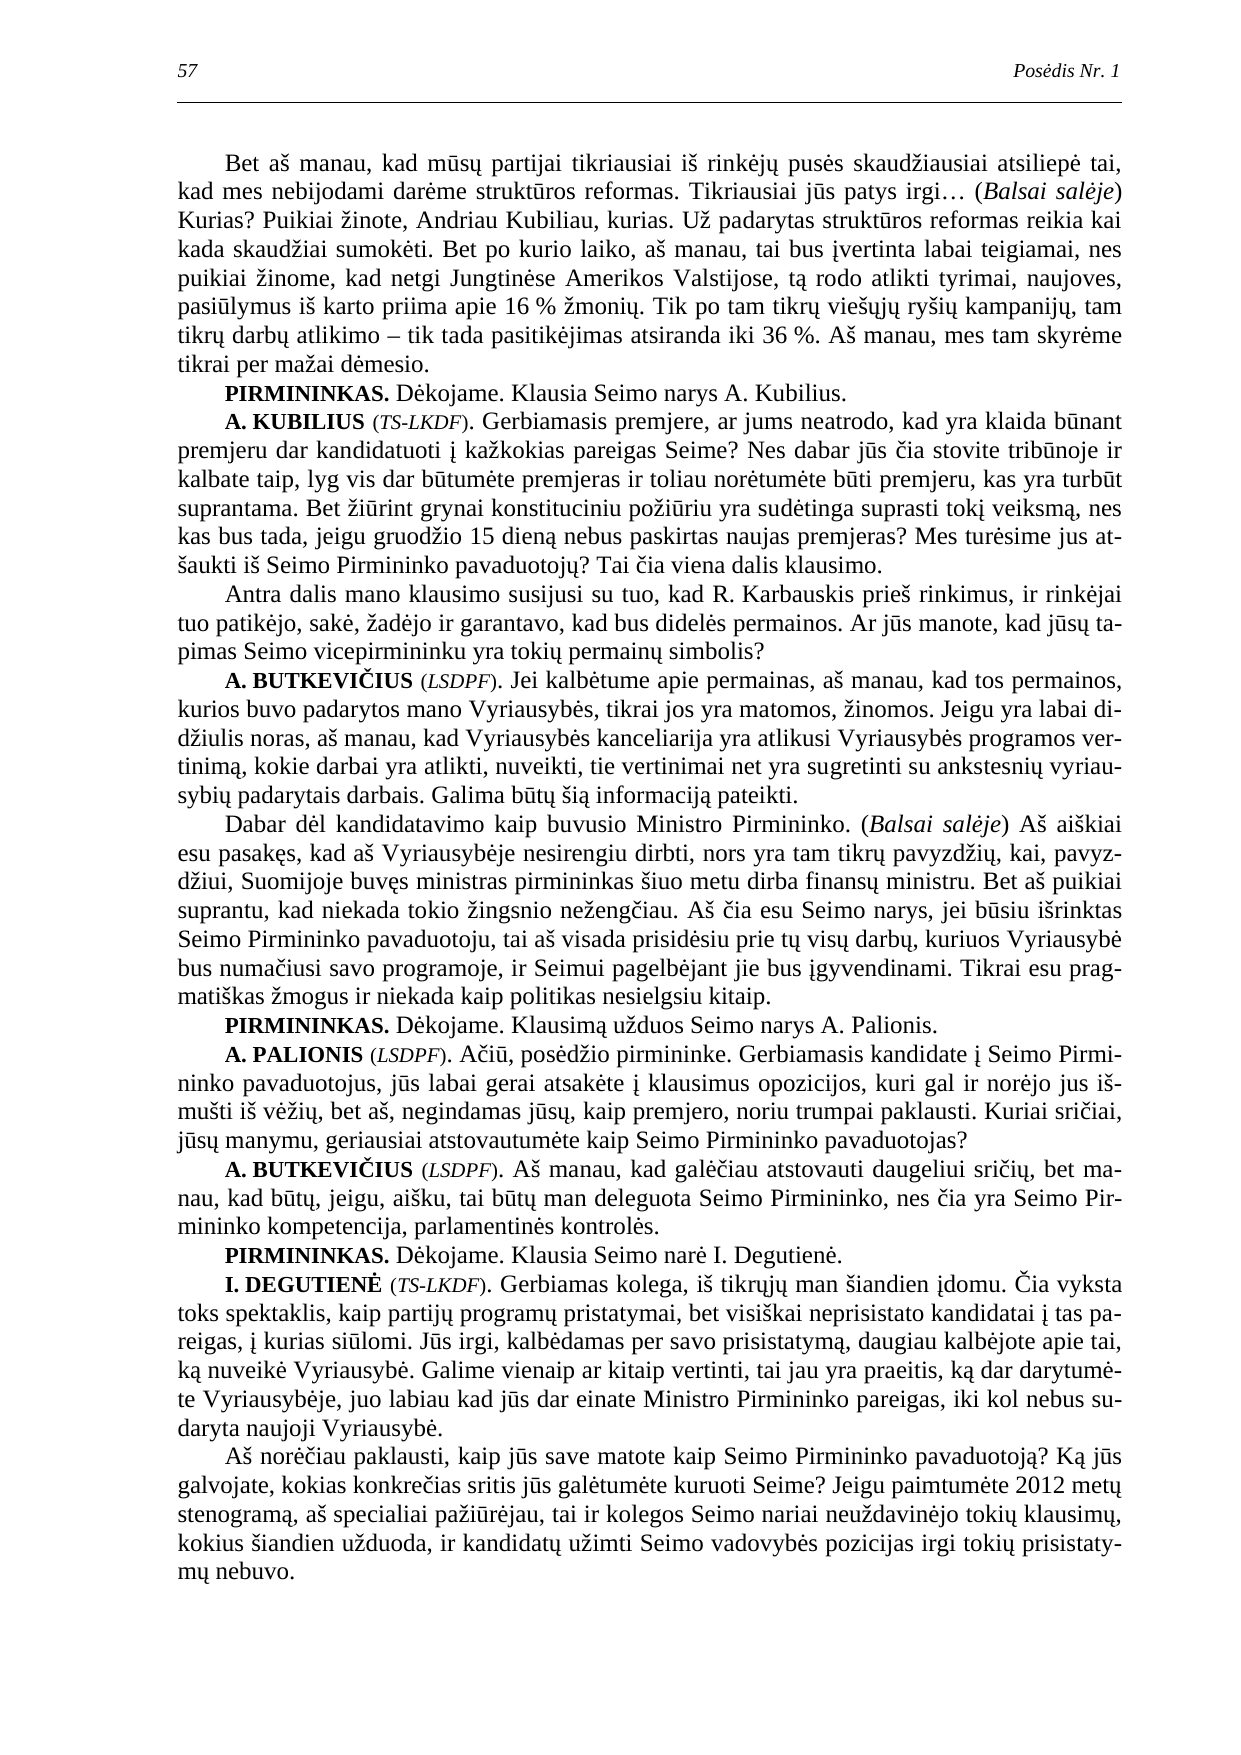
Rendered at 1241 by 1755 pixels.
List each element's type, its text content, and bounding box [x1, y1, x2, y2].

text Da­bar dėl kan­di­da­ta­vi­mo kaip bu­vu­sio Mi­nist­ro Pir­mi­nin­ko. (Bal­sai sa­lė­je) Aš aiš­kiai esu pa­sa­kęs, kad aš Vy­riau­sy­bė­je ne­si­ren­giu dirb­ti, nors yra tam tik­rų pa­vyz­džių, kai, pa­vyz­džiui, Suo­mi­jo­je bu­vęs mi­nist­ras pir­mi­nin­kas šiuo me­tu dir­ba fi­nan­sų mi­nist­ru. Bet aš pui­kiai su­pran­tu, kad nie­ka­da to­kio žings­nio ne­ženg­čiau. Aš čia esu Sei­mo na­rys, jei bū­siu iš­rink­tas Sei­mo Pir­mi­nin­ko pa­va­duo­to­ju, tai aš vi­sa­da pri­si­dė­siu prie tų vi­sų dar­bų, ku­riuos Vy­riau­sy­bė bus nu­ma­čiu­si sa­vo pro­gra­mo­je, ir Sei­mui pa­gel­bė­jant jie bus įgy­ven­di­na­mi. Tik­rai esu prag­ma­tiš­kas žmo­gus ir nie­ka­da kaip po­li­ti­kas ne­si­elg­siu ki­taip. [177, 809, 1122, 1010]
text PIRMININKAS. Dė­ko­ja­me. Klau­sia Sei­mo na­rė I. De­gu­tie­nė. [177, 1240, 1122, 1269]
text A. PALIONIS (LSDPF). Ačiū, po­sė­džio pir­mi­nin­ke. Ger­bia­ma­sis kan­di­da­te į Sei­mo Pir­mi­nin­ko pa­va­duo­to­jus, jūs la­bai ge­rai at­sa­kė­te į klau­si­mus opo­zi­ci­jos, ku­ri gal ir no­rė­jo jus iš­muš­ti iš vė­žių, bet aš, ne­gin­da­mas jū­sų, kaip prem­je­ro, no­riu trum­pai pa­klaus­ti. Ku­riai sri­čiai, jū­sų ma­ny­mu, ge­riau­siai at­sto­vau­tu­mė­te kaip Sei­mo Pir­mi­nin­ko pa­va­duo­to­jas? [177, 1039, 1122, 1154]
text Aš no­rė­čiau pa­klaus­ti, kaip jūs sa­ve ma­to­te kaip Sei­mo Pir­mi­nin­ko pa­va­duo­to­ją? Ką jūs gal­vo­ja­te, ko­kias kon­kre­čias sri­tis jūs ga­lė­tu­mė­te ku­ruo­ti Sei­me? Jei­gu pa­im­tu­mė­te 2012 me­tų ste­nog­ra­mą, aš spe­cia­liai pa­žiū­rė­jau, tai ir ko­le­gos Sei­mo na­riai ne­už­da­vi­nė­jo to­kių klau­si­mų, ko­kius šian­dien už­duo­da, ir kan­di­da­tų už­im­ti Sei­mo va­do­vy­bės po­zi­ci­jas ir­gi to­kių pri­sis­ta­ty­mų ne­bu­vo. [177, 1441, 1122, 1585]
text PIRMININKAS. Dė­ko­ja­me. Klau­si­mą už­duos Sei­mo na­rys A. Pa­lio­nis. [177, 1010, 1122, 1039]
text Bet aš ma­nau, kad mū­sų par­ti­jai tik­riau­siai iš rin­kė­jų pu­sės skau­džiau­siai at­si­lie­pė tai, kad mes ne­bi­jo­da­mi da­rė­me struk­tū­ros re­for­mas. Tik­riau­siai jūs pa­tys ir­gi… (Bal­sai sa­lė­je) Ku­rias? Pui­kiai ži­no­te, An­driau Ku­bi­liau, ku­rias. Už pa­da­ry­tas struk­tū­ros re­for­mas rei­kia kai ka­da skau­džiai su­mo­kė­ti. Bet po ku­rio lai­ko, aš ma­nau, tai bus įver­tin­ta la­bai tei­gia­mai, nes pui­kiai ži­no­me, kad net­gi Jung­ti­nė­se Ame­ri­kos Vals­ti­jo­se, tą ro­do at­lik­ti ty­ri­mai, nau­jo­ves, pa­siū­ly­mus iš kar­to pri­ima apie 16 % žmo­nių. Tik po tam tik­rų vie­šų­jų ry­šių kam­pa­ni­jų, tam tik­rų dar­bų at­li­ki­mo – tik ta­da pa­si­ti­kė­ji­mas at­si­ran­da iki 36 %. Aš ma­nau, mes tam sky­rė­me tik­rai per ma­žai dė­me­sio. [177, 148, 1122, 378]
text An­tra da­lis ma­no klau­si­mo su­si­ju­si su tuo, kad R. Kar­baus­kis prieš rin­ki­mus, ir rin­kė­jai tuo pa­ti­kė­jo, sa­kė, ža­dė­jo ir ga­ran­ta­vo, kad bus di­de­lės per­mai­nos. Ar jūs ma­no­te, kad jū­sų ta­pi­mas Sei­mo vi­ce­pir­mi­nin­ku yra to­kių per­mai­nų sim­bo­lis? [177, 579, 1122, 665]
text I. DEGUTIENĖ (TS-LKDF). Ger­bia­mas ko­le­ga, iš tik­rų­jų man šian­dien įdo­mu. Čia vyks­ta toks spek­tak­lis, kaip par­ti­jų pro­gra­mų pri­sta­ty­mai, bet vi­siš­kai nepri­si­sta­to kan­di­da­tai į tas pa­rei­gas, į ku­rias siū­lo­mi. Jūs ir­gi, kal­bė­da­mas per sa­vo pri­sis­ta­ty­mą, dau­giau kal­bė­jo­te apie tai, ką nu­vei­kė Vy­riau­sy­bė. Ga­li­me vie­naip ar ki­taip ver­tin­ti, tai jau yra pra­ei­tis, ką dar da­ry­tu­mė­te Vy­riau­sy­bė­je, juo la­biau kad jūs dar ei­na­te Mi­nist­ro Pir­mi­nin­ko pa­rei­gas, iki kol ne­bus su­da­ry­ta nau­jo­ji Vy­riau­sy­bė. [177, 1269, 1122, 1441]
text A. BUTKEVIČIUS (LSDPF). Jei kal­bė­tu­me apie per­mai­nas, aš ma­nau, kad tos per­mai­nos, ku­rios bu­vo pa­da­ry­tos ma­no Vy­riau­sy­bės, tik­rai jos yra ma­to­mos, ži­no­mos. Jei­gu yra la­bai di­džiu­lis no­ras, aš ma­nau, kad Vy­riau­sy­bės kan­ce­lia­ri­ja yra at­li­ku­si Vy­riau­sy­bės pro­gra­mos ver­ti­ni­mą, ko­kie dar­bai yra at­lik­ti, nu­veik­ti, tie ver­ti­ni­mai net yra su­gre­tin­ti su anks­tes­nių vy­riau­sy­bių pa­da­ry­tais dar­bais. Ga­li­ma bū­tų šią in­for­ma­ci­ją pa­teik­ti. [177, 665, 1122, 809]
text A. BUTKEVIČIUS (LSDPF). Aš ma­nau, kad ga­lė­čiau at­sto­vau­ti dau­ge­liui sri­čių, bet ma­nau, kad bū­tų, jei­gu, aiš­ku, tai bū­tų man de­le­guo­ta Sei­mo Pir­mi­nin­ko, nes čia yra Sei­mo Pir­mi­nin­ko kom­pe­ten­ci­ja, par­la­men­ti­nės kon­tro­lės. [177, 1154, 1122, 1240]
text PIRMININKAS. Dė­ko­ja­me. Klau­sia Sei­mo na­rys A. Ku­bi­lius. [177, 378, 1122, 406]
text A. KUBILIUS (TS-LKDF). Ger­bia­ma­sis prem­je­re, ar jums ne­at­ro­do, kad yra klai­da bū­nant prem­je­ru dar kan­di­da­tuo­ti į kaž­ko­kias pa­rei­gas Sei­me? Nes da­bar jūs čia sto­vi­te tri­bū­no­je ir kal­ba­te taip, lyg vis dar bū­tu­mė­te prem­je­ras ir to­liau no­rė­tu­mė­te bū­ti prem­je­ru, kas yra tur­būt su­pran­ta­ma. Bet žiū­rint gry­nai kon­sti­tu­ci­niu požiūriu yra su­dė­tin­ga su­pras­ti to­kį veiks­mą, nes kas bus ta­da, jei­gu gruo­džio 15 die­ną ne­bus pa­skir­tas nau­jas prem­je­ras? Mes tu­rė­si­me jus at­šauk­ti iš Sei­mo Pir­mi­nin­ko pa­va­duo­to­jų? Tai čia vie­na da­lis klau­si­mo. [177, 406, 1122, 579]
